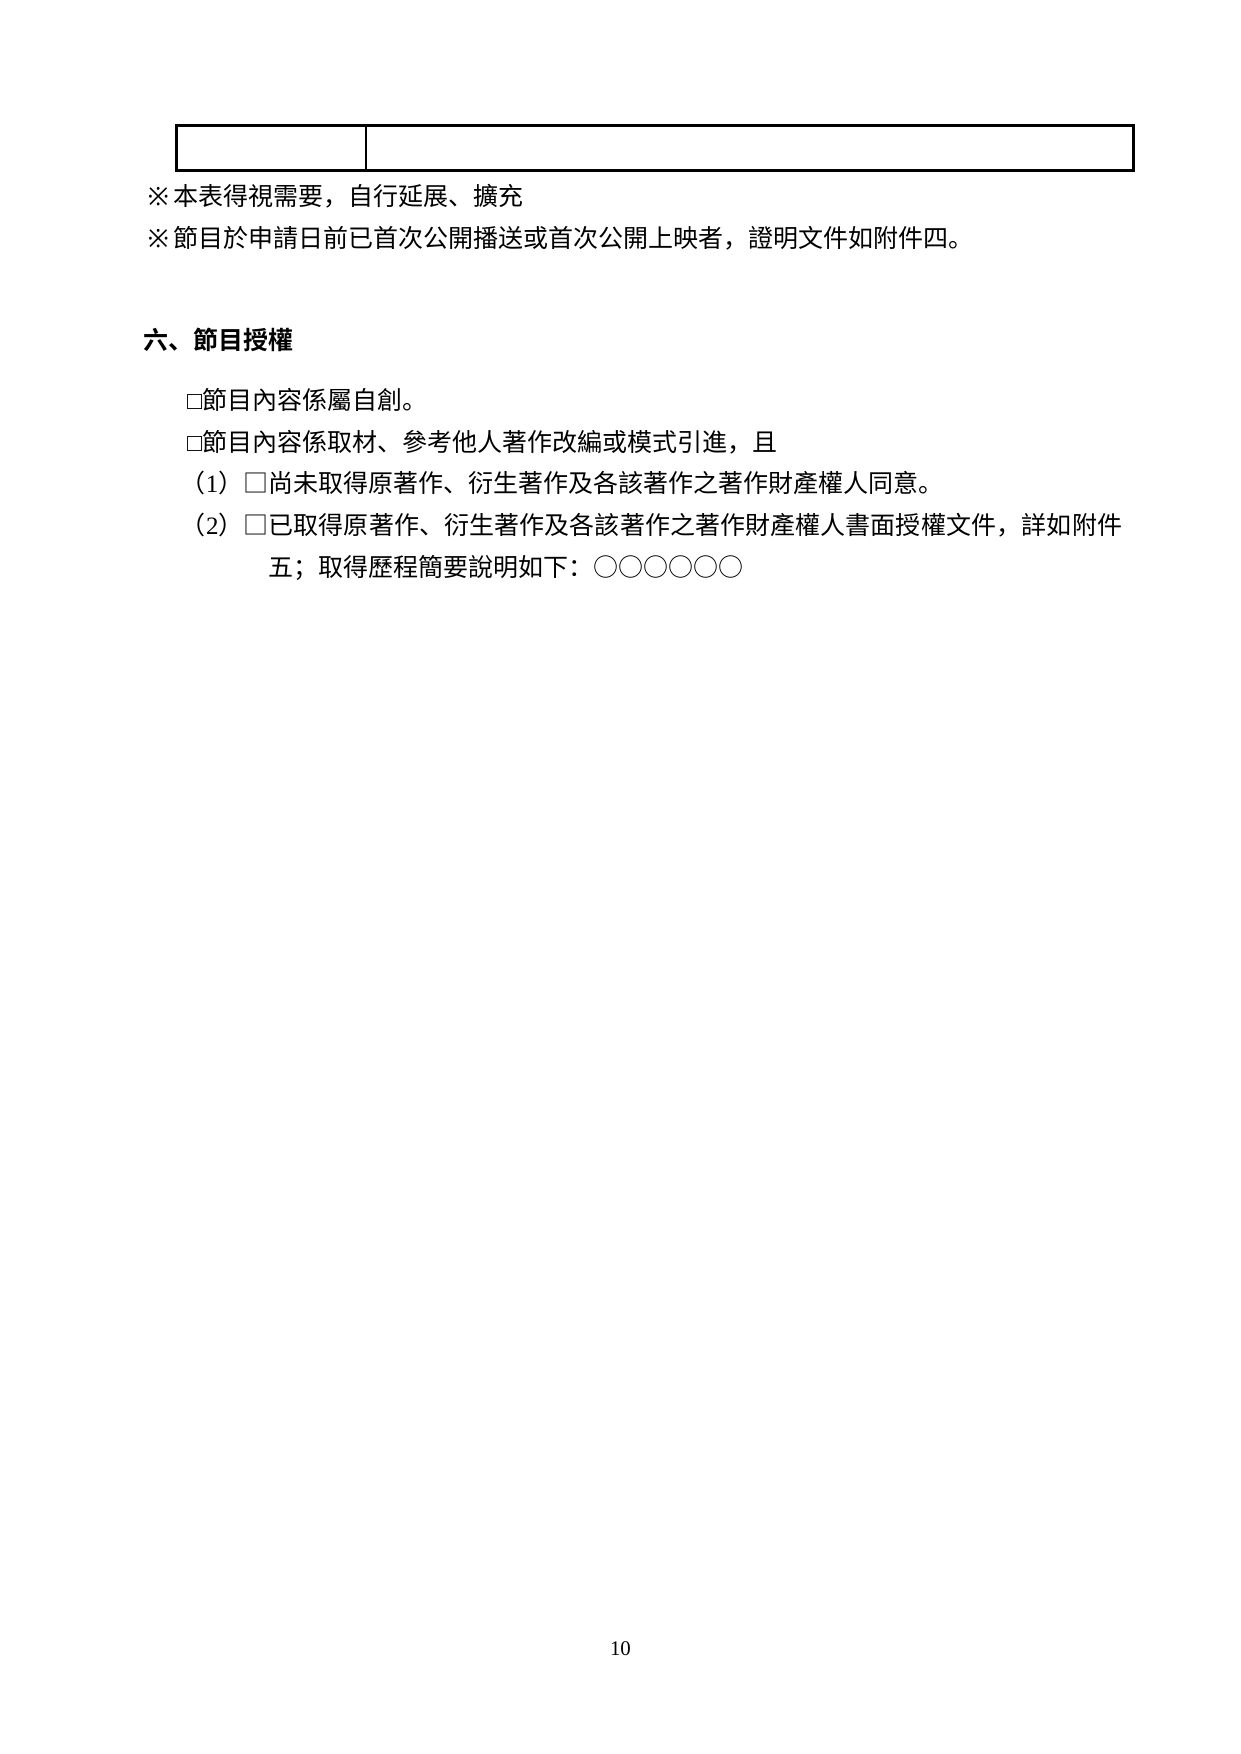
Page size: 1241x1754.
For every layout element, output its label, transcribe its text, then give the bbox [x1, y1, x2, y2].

table_cell [367, 127, 1132, 169]
text □節目內容係取材、參考他人著作改編或模式引進，且 [181, 418, 1122, 459]
text （2）□已取得原著作、衍生著作及各該著作之著作財產權人書面授權文件，詳如附件五；取得歷程簡要說明如下：○○○○○○ [181, 501, 1122, 584]
text □節目內容係屬自創。 [181, 376, 1122, 418]
text ※本表得視需要，自行延展、擴充 [143, 172, 1122, 214]
table_cell [178, 127, 365, 169]
text 六、節目授權 [143, 316, 1122, 357]
text （1）□尚未取得原著作、衍生著作及各該著作之著作財產權人同意。 [181, 459, 1122, 501]
text ※節目於申請日前已首次公開播送或首次公開上映者，證明文件如附件四。 [143, 214, 1122, 255]
